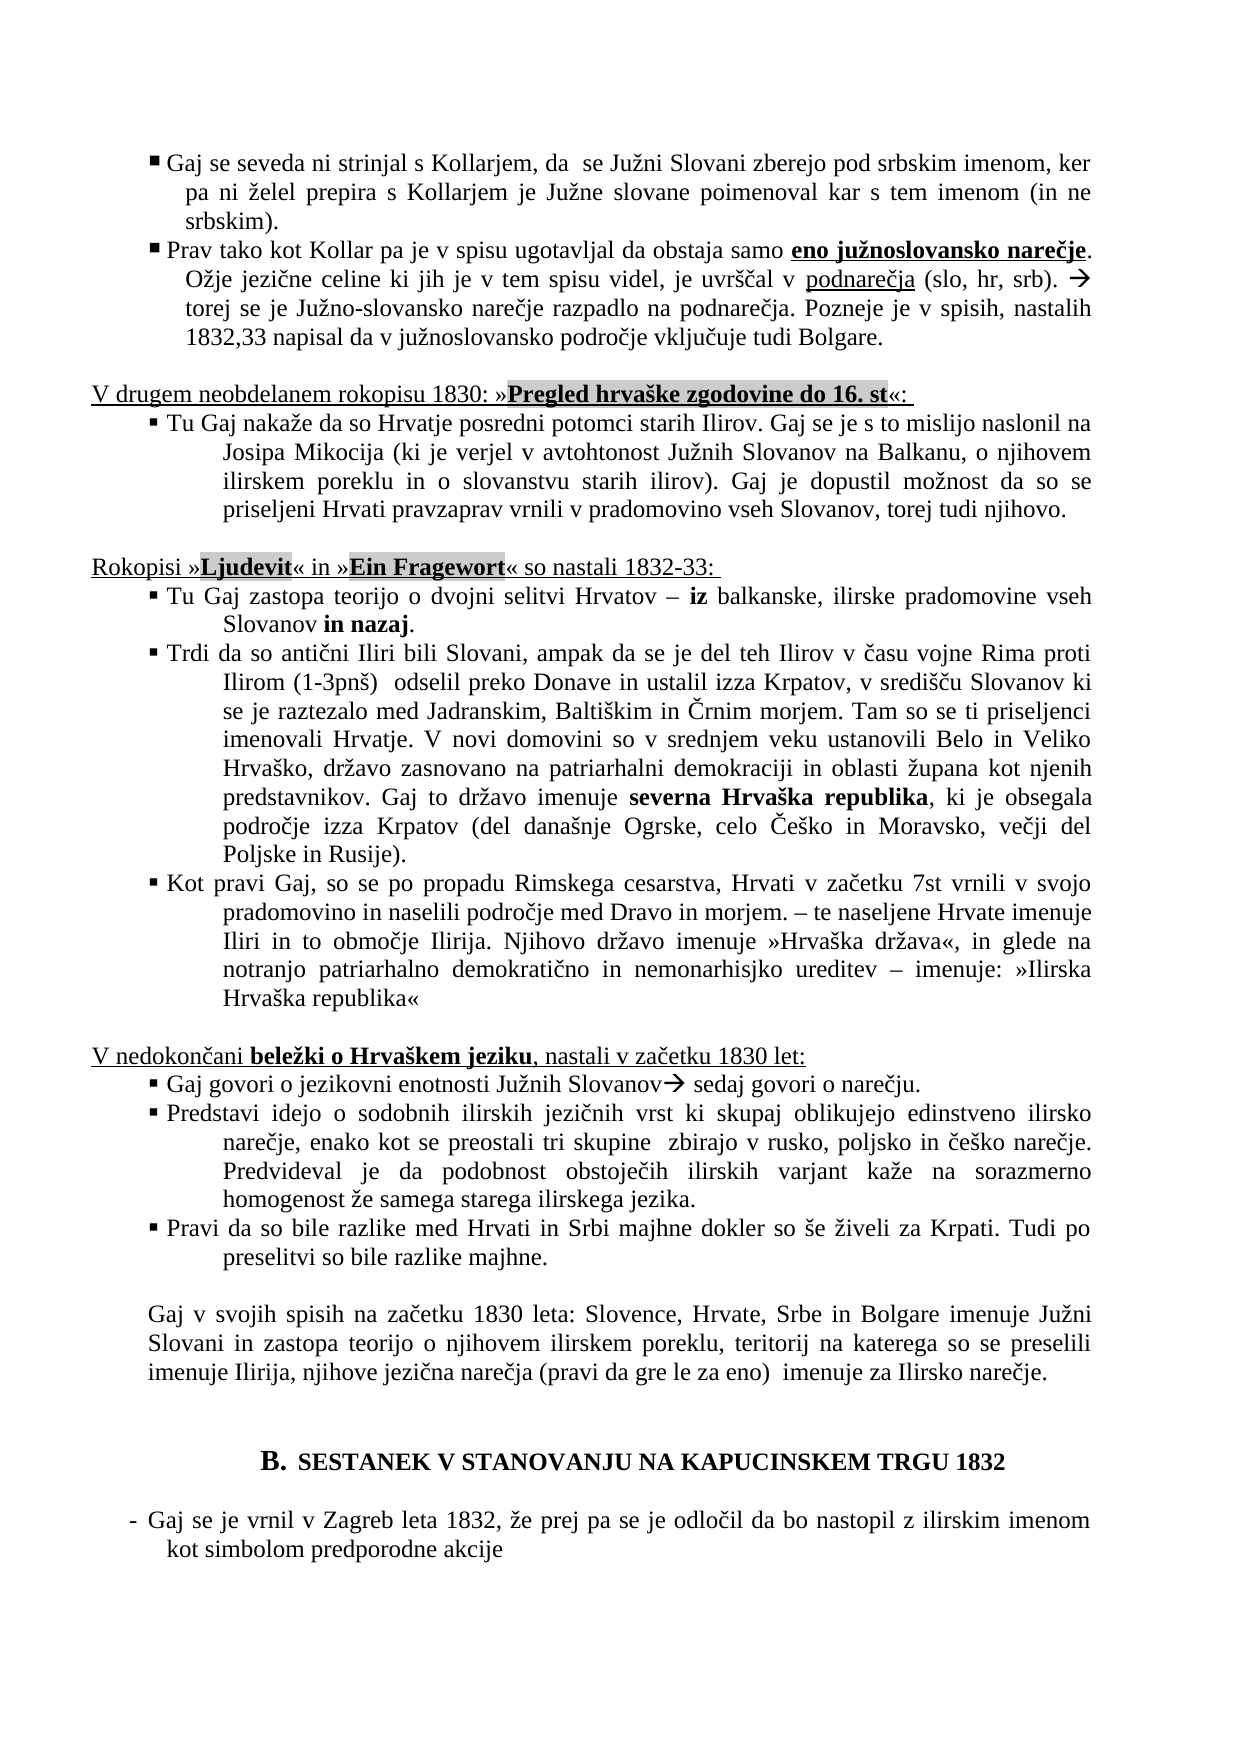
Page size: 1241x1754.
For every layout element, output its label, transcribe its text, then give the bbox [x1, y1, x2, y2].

list Trdi da so antični Iliri bili Slovani, ampak da se je del teh Ilirov v času vojne Rima proti Ilirom (1-3pnš) odselil preko Donave in ustalil izza Krpatov, v središču Slovanov ki se je raztezalo med Jadranskim, Baltiškim in Črnim morjem. Tam so se ti priseljenci imenovali Hrvatje. V novi domovini so v srednjem veku ustanovili Belo in Veliko Hrvaško, državo zasnovano na patriarhalni demokraciji in oblasti župana kot njenih predstavnikov. Gaj to državo imenuje severna Hrvaška republika, ki je obsegala področje izza Krpatov (del današnje Ogrske, celo Češko in Moravsko, večji del Poljske in Rusije). [148, 638, 1093, 868]
list Tu Gaj nakaže da so Hrvatje posredni potomci starih Ilirov. Gaj se je s to mislijo naslonil na Josipa Mikocija (ki je verjel v avtohtonost Južnih Slovanov na Balkanu, o njihovem ilirskem poreklu in o slovanstvu starih ilirov). Gaj je dopustil možnost da so se priseljeni Hrvati pravzaprav vrnili v pradomovino vseh Slovanov, torej tudi njihovo. [148, 408, 1093, 523]
list Prav tako kot Kollar pa je v spisu ugotavljal da obstaja samo eno južnoslovansko narečje. Ožje jezične celine ki jih je v tem spisu videl, je uvrščal v podnarečja (slo, hr, srb).  torej se je Južno-slovansko narečje razpadlo na podnarečja. Pozneje je v spisih, nastalih 1832,33 napisal da v južnoslovansko področje vključuje tudi Bolgare. [148, 235, 1093, 351]
list Kot pravi Gaj, so se po propadu Rimskega cesarstva, Hrvati v začetku 7st vrnili v svojo pradomovino in naselili področje med Dravo in morjem. – te naseljene Hrvate imenuje Iliri in to območje Ilirija. Njihovo državo imenuje »Hrvaška država«, in glede na notranjo patriarhalno demokratično in nemonarhisjko ureditev – imenuje: »Ilirska Hrvaška republika« [148, 868, 1093, 1012]
list SESTANEK V STANOVANJU NA KAPUCINSKEM TRGU 1832 [260, 1443, 1093, 1477]
list Predstavi idejo o sodobnih ilirskih jezičnih vrst ki skupaj oblikujejo edinstveno ilirsko narečje, enako kot se preostali tri skupine zbirajo v rusko, poljsko in češko narečje. Predvideval je da podobnost obstoječih ilirskih varjant kaže na sorazmerno homogenost že samega starega ilirskega jezika. [148, 1098, 1093, 1213]
text V nedokončani beležki o Hrvaškem jeziku, nastali v začetku 1830 let: [91, 1041, 1093, 1069]
text Gaj v svojih spisih na začetku 1830 leta: Slovence, Hrvate, Srbe in Bolgare imenuje Južni Slovani in zastopa teorijo o njihovem ilirskem poreklu, teritorij na katerega so se preselili imenuje Ilirija, njihove jezična narečja (pravi da gre le za eno) imenuje za Ilirsko narečje. [148, 1299, 1093, 1386]
list Gaj se je vrnil v Zagreb leta 1832, že prej pa se je odločil da bo nastopil z ilirskim imenom kot simbolom predporodne akcije [129, 1506, 1093, 1563]
list Gaj govori o jezikovni enotnosti Južnih Slovanov sedaj govori o narečju. [148, 1069, 1093, 1098]
list Tu Gaj zastopa teorijo o dvojni selitvi Hrvatov – iz balkanske, ilirske pradomovine vseh Slovanov in nazaj. [148, 581, 1093, 638]
text Rokopisi »Ljudevit« in »Ein Fragewort« so nastali 1832-33: [91, 552, 1093, 581]
list Gaj se seveda ni strinjal s Kollarjem, da se Južni Slovani zberejo pod srbskim imenom, ker pa ni želel prepira s Kollarjem je Južne slovane poimenoval kar s tem imenom (in ne srbskim). [148, 148, 1093, 235]
list Pravi da so bile razlike med Hrvati in Srbi majhne dokler so še živeli za Krpati. Tudi po preselitvi so bile razlike majhne. [148, 1213, 1093, 1271]
text V drugem neobdelanem rokopisu 1830: »Pregled hrvaške zgodovine do 16. st«: [91, 379, 1093, 408]
